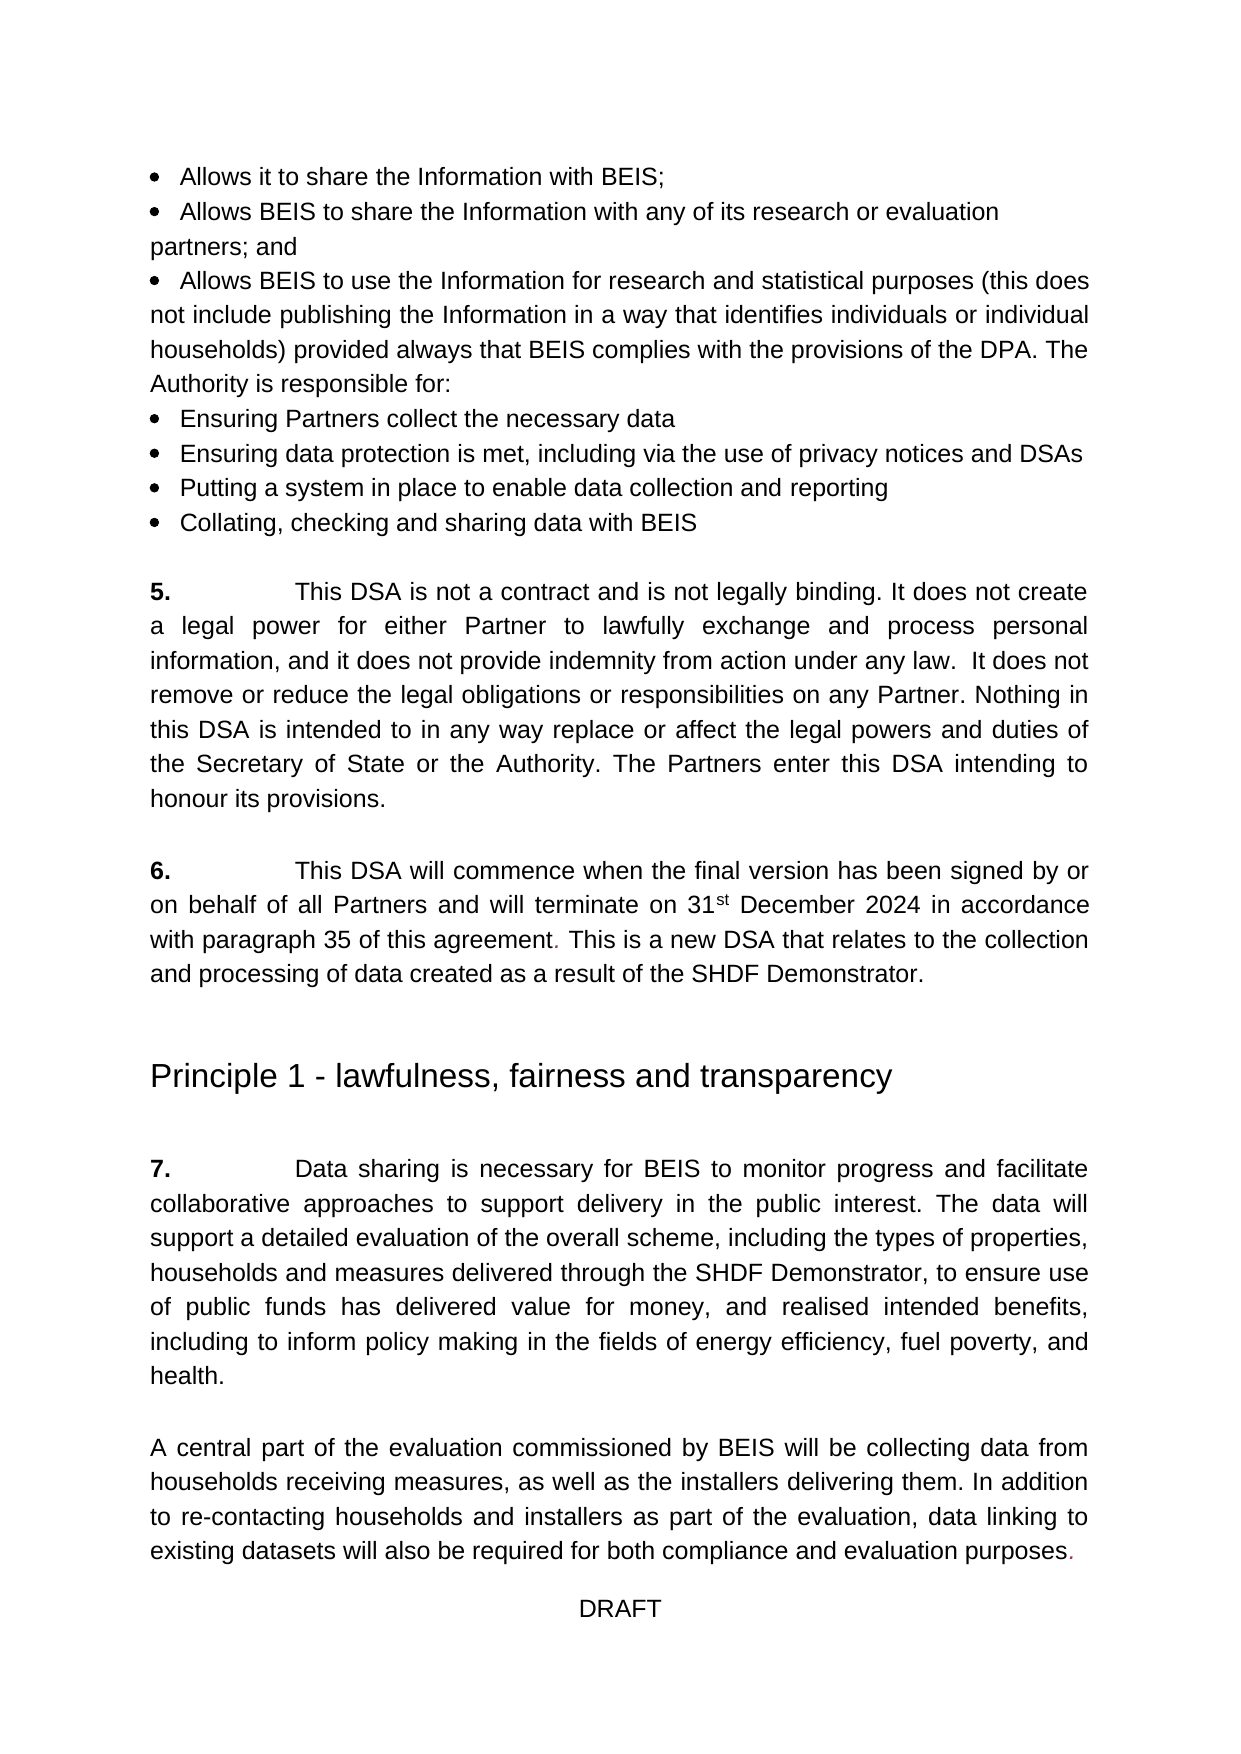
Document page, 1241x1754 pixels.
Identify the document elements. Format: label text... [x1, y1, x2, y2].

list Collating, checking and sharing data with BEIS [150, 508, 1090, 537]
list Allows it to share the Information with BEIS; [150, 162, 1090, 191]
list Allows BEIS to share the Information with any of its research or evaluation partners; and [150, 197, 1090, 260]
list Allows BEIS to use the Information for research and statistical purposes (this does not include publishing the Information in a way that identifies individuals or individual households) provided always that BEIS complies with the provisions of the DPA. The Authority is responsible for: [150, 266, 1090, 398]
list Ensuring data protection is met, including via the use of privacy notices and DSAs [150, 438, 1090, 467]
list Ensuring Partners collect the necessary data [150, 404, 1090, 433]
text A central part of the evaluation commissioned by BEIS will be collecting data from households receiving measures, as well as the installers delivering them. In addition to re-contacting households and installers as part of the evaluation, data linking to existing datasets will also be required for both compliance and evaluation purposes. [150, 1433, 1090, 1565]
subtitle Principle 1 - lawfulness, fairness and transparency [150, 1056, 1090, 1094]
list Putting a system in place to enable data collection and reporting [150, 473, 1090, 502]
list This DSA will commence when the final version has been signed by or on behalf of all Partners and will terminate on 31st December 2024 in accordance with paragraph 35 of this agreement. This is a new DSA that relates to the collection and processing of data created as a result of the SHDF Demonstrator. [150, 856, 1090, 988]
list Data sharing is necessary for BEIS to monitor progress and facilitate collaborative approaches to support delivery in the public interest. The data will support a detailed evaluation of the overall scheme, including the types of properties, households and measures delivered through the SHDF Demonstrator, to ensure use of public funds has delivered value for money, and realised intended benefits, including to inform policy making in the fields of energy efficiency, fuel poverty, and health. [150, 1154, 1090, 1390]
list This DSA is not a contract and is not legally binding. It does not create a legal power for either Partner to lawfully exchange and process personal information, and it does not provide indemnity from action under any law. It does not remove or reduce the legal obligations or responsibilities on any Partner. Nothing in this DSA is intended to in any way replace or affect the legal powers and duties of the Secretary of State or the Authority. The Partners enter this DSA intending to honour its provisions. [150, 577, 1090, 812]
